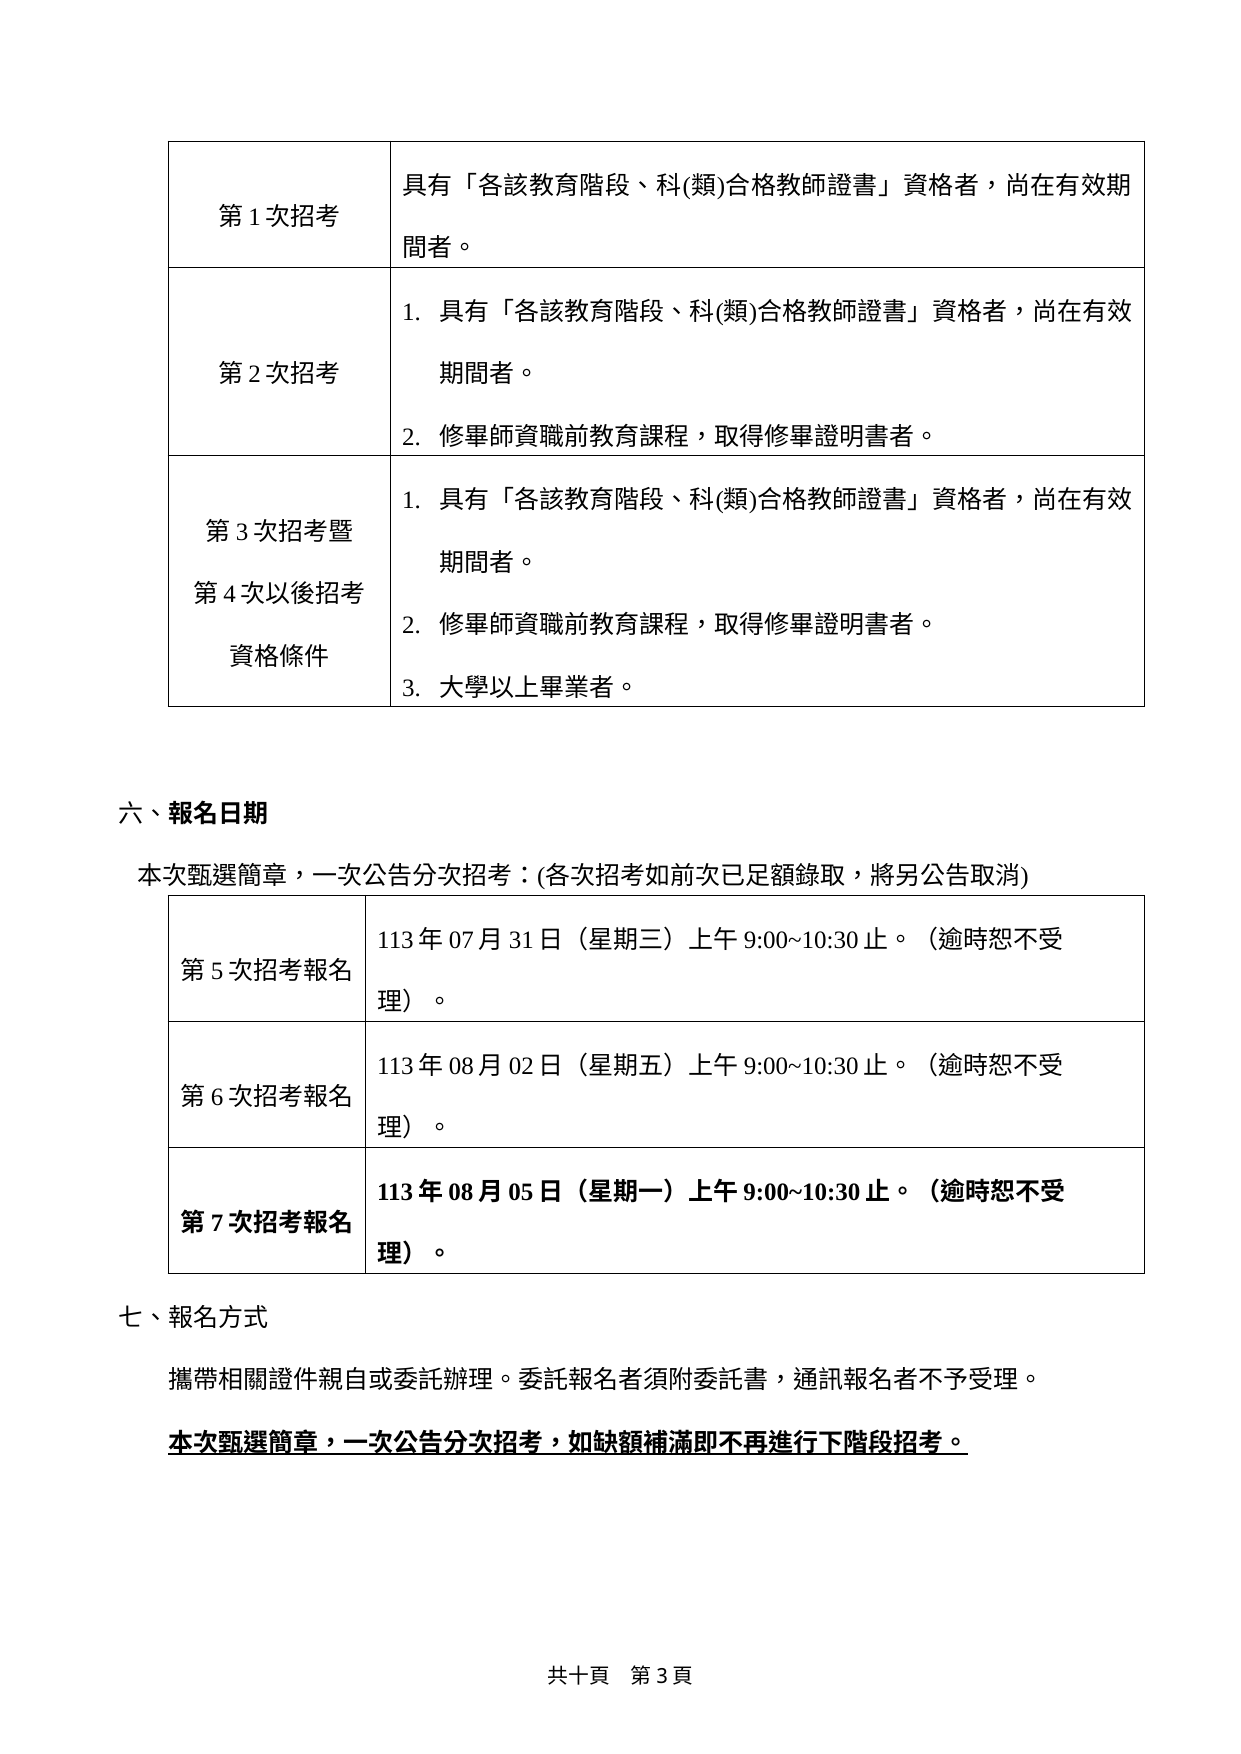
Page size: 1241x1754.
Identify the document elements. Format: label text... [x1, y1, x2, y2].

text 七、報名方式 攜帶相關證件親自或委託辦理。委託報名者須附委託書，通訊報名者不予受理。 [118, 1274, 1122, 1399]
table_cell 第2次招考 [169, 268, 390, 455]
table_header 第1次招考 [169, 142, 390, 267]
table_header 具有「各該教育階段、科(類)合格教師證書」資格者，尚在有效期間者。 [391, 142, 1144, 267]
table_cell 第3次招考暨 第4次以後招考 資格條件 [169, 456, 390, 706]
table_cell 第6次招考報名 [169, 1022, 365, 1147]
table_header 113年07月31日（星期三）上午9:00~10:30止。（逾時恕不受理）。 [366, 896, 1144, 1021]
text 本次甄選簡章，一次公告分次招考，如缺額補滿即不再進行下階段招考。 [118, 1399, 1122, 1461]
table_cell 具有「各該教育階段、科(類)合格教師證書」資格者，尚在有效期間者。 修畢師資職前教育課程，取得修畢證明書者。 [391, 268, 1144, 455]
table_header 第5次招考報名 [169, 896, 365, 1021]
text 本次甄選簡章，一次公告分次招考：(各次招考如前次已足額錄取，將另公告取消) [118, 832, 1122, 895]
table_cell 113年08月02日（星期五）上午9:00~10:30止。（逾時恕不受理）。 [366, 1022, 1144, 1147]
table_cell 113年08月05日（星期一）上午9:00~10:30止。（逾時恕不受理）。 [366, 1148, 1144, 1273]
table_cell 第7次招考報名 [169, 1148, 365, 1273]
text 六、報名日期 [118, 770, 1122, 832]
table_cell 具有「各該教育階段、科(類)合格教師證書」資格者，尚在有效期間者。 修畢師資職前教育課程，取得修畢證明書者。 大學以上畢業者。 [391, 456, 1144, 706]
